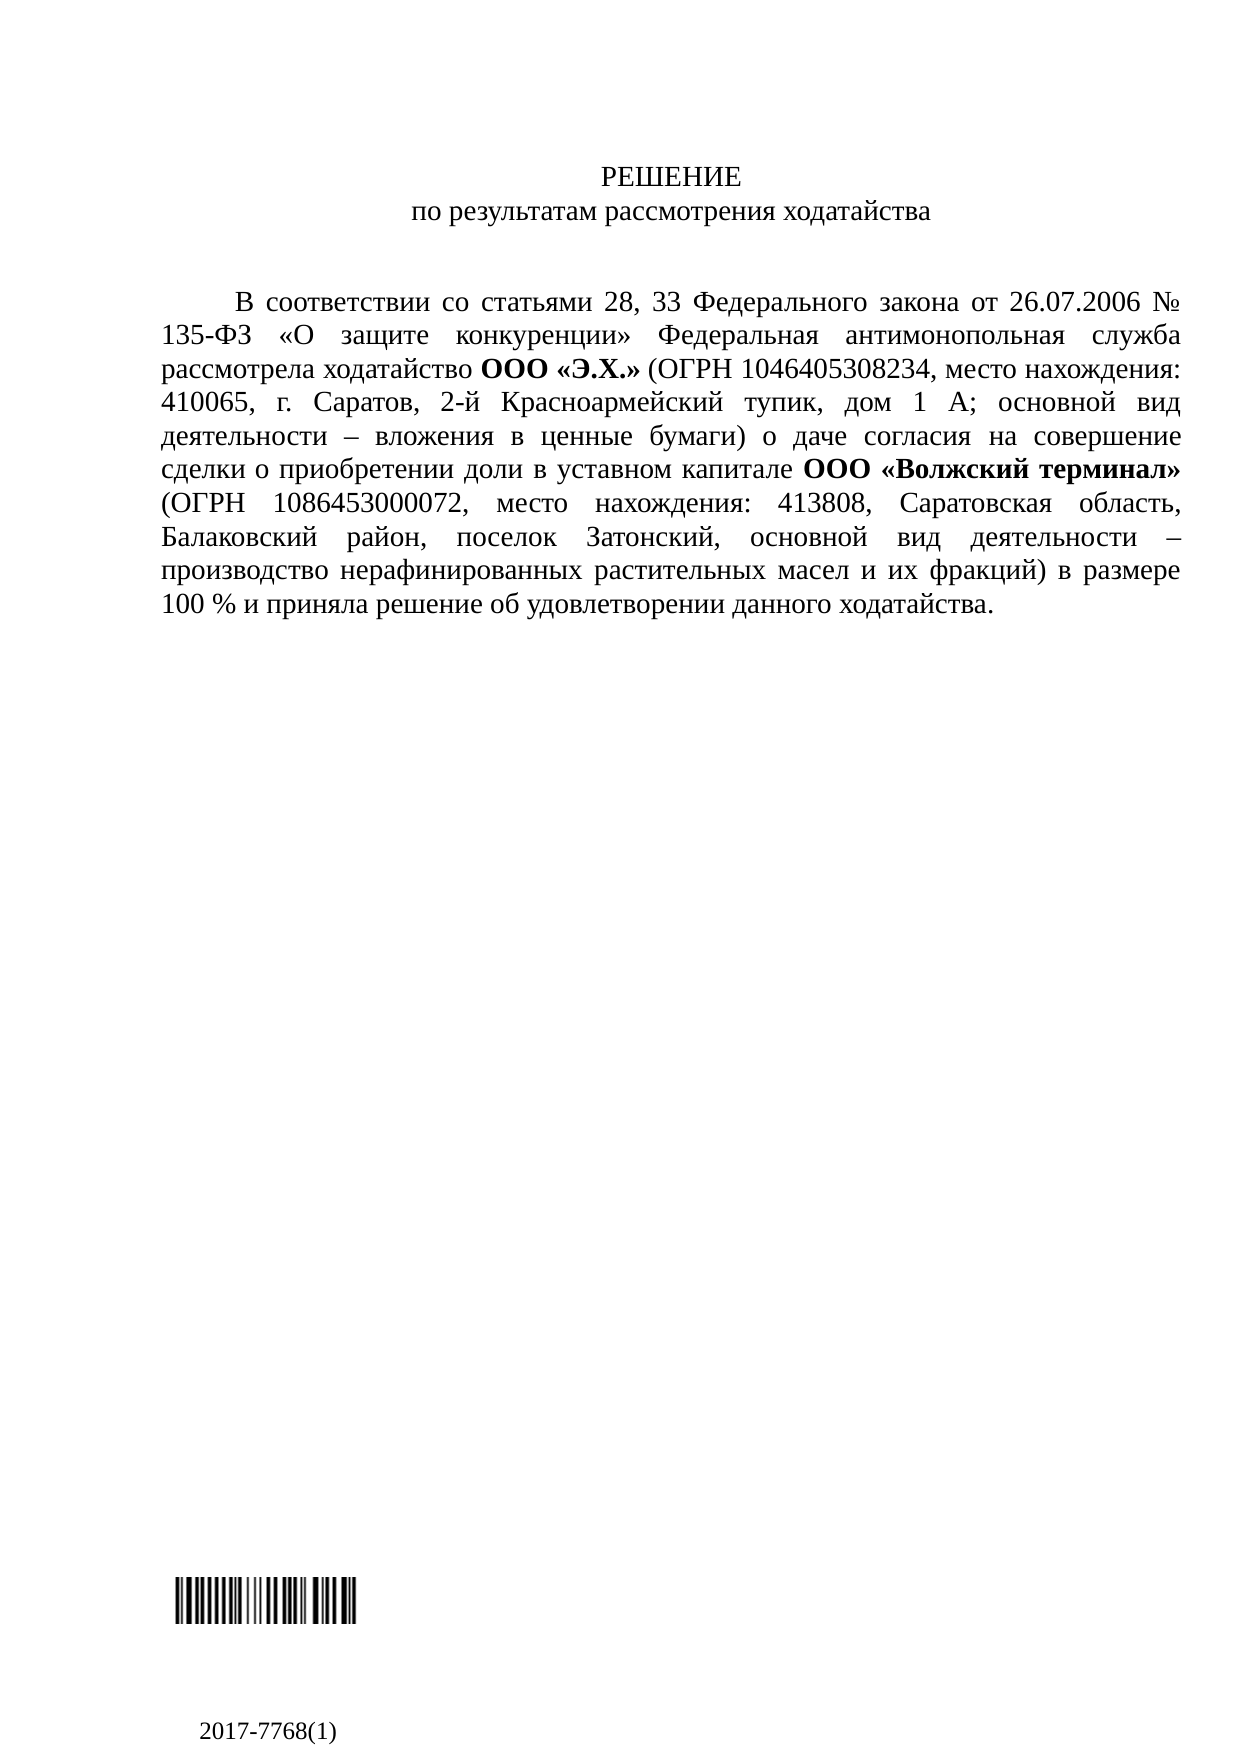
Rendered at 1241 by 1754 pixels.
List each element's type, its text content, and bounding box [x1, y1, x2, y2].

text по результатам рассмотрения ходатайства [161, 193, 1182, 226]
text В соответствии со статьями 28, 33 Федерального закона от 26.07.2006 № 135-ФЗ «О защите конкуренции» Федеральная антимонопольная служба рассмотрела ходатайство ООО «Э.Х.» (ОГРН 1046405308234, место нахождения: 410065, г. Саратов, 2-й Красноармейский тупик, дом 1 А; основной вид деятельности – вложения в ценные бумаги) о даче согласия на совершение сделки о приобретении доли в уставном капитале ООО «Волжский терминал» (ОГРН 1086453000072, место нахождения: 413808, Саратовская область, Балаковский район, поселок Затонский, основной вид деятельности – производство нерафинированных растительных масел и их фракций) в размере 100 % и приняла решение об удовлетворении данного ходатайства. [161, 284, 1182, 619]
text РЕШЕНИЕ [161, 159, 1182, 193]
picture [160, 1577, 374, 1624]
